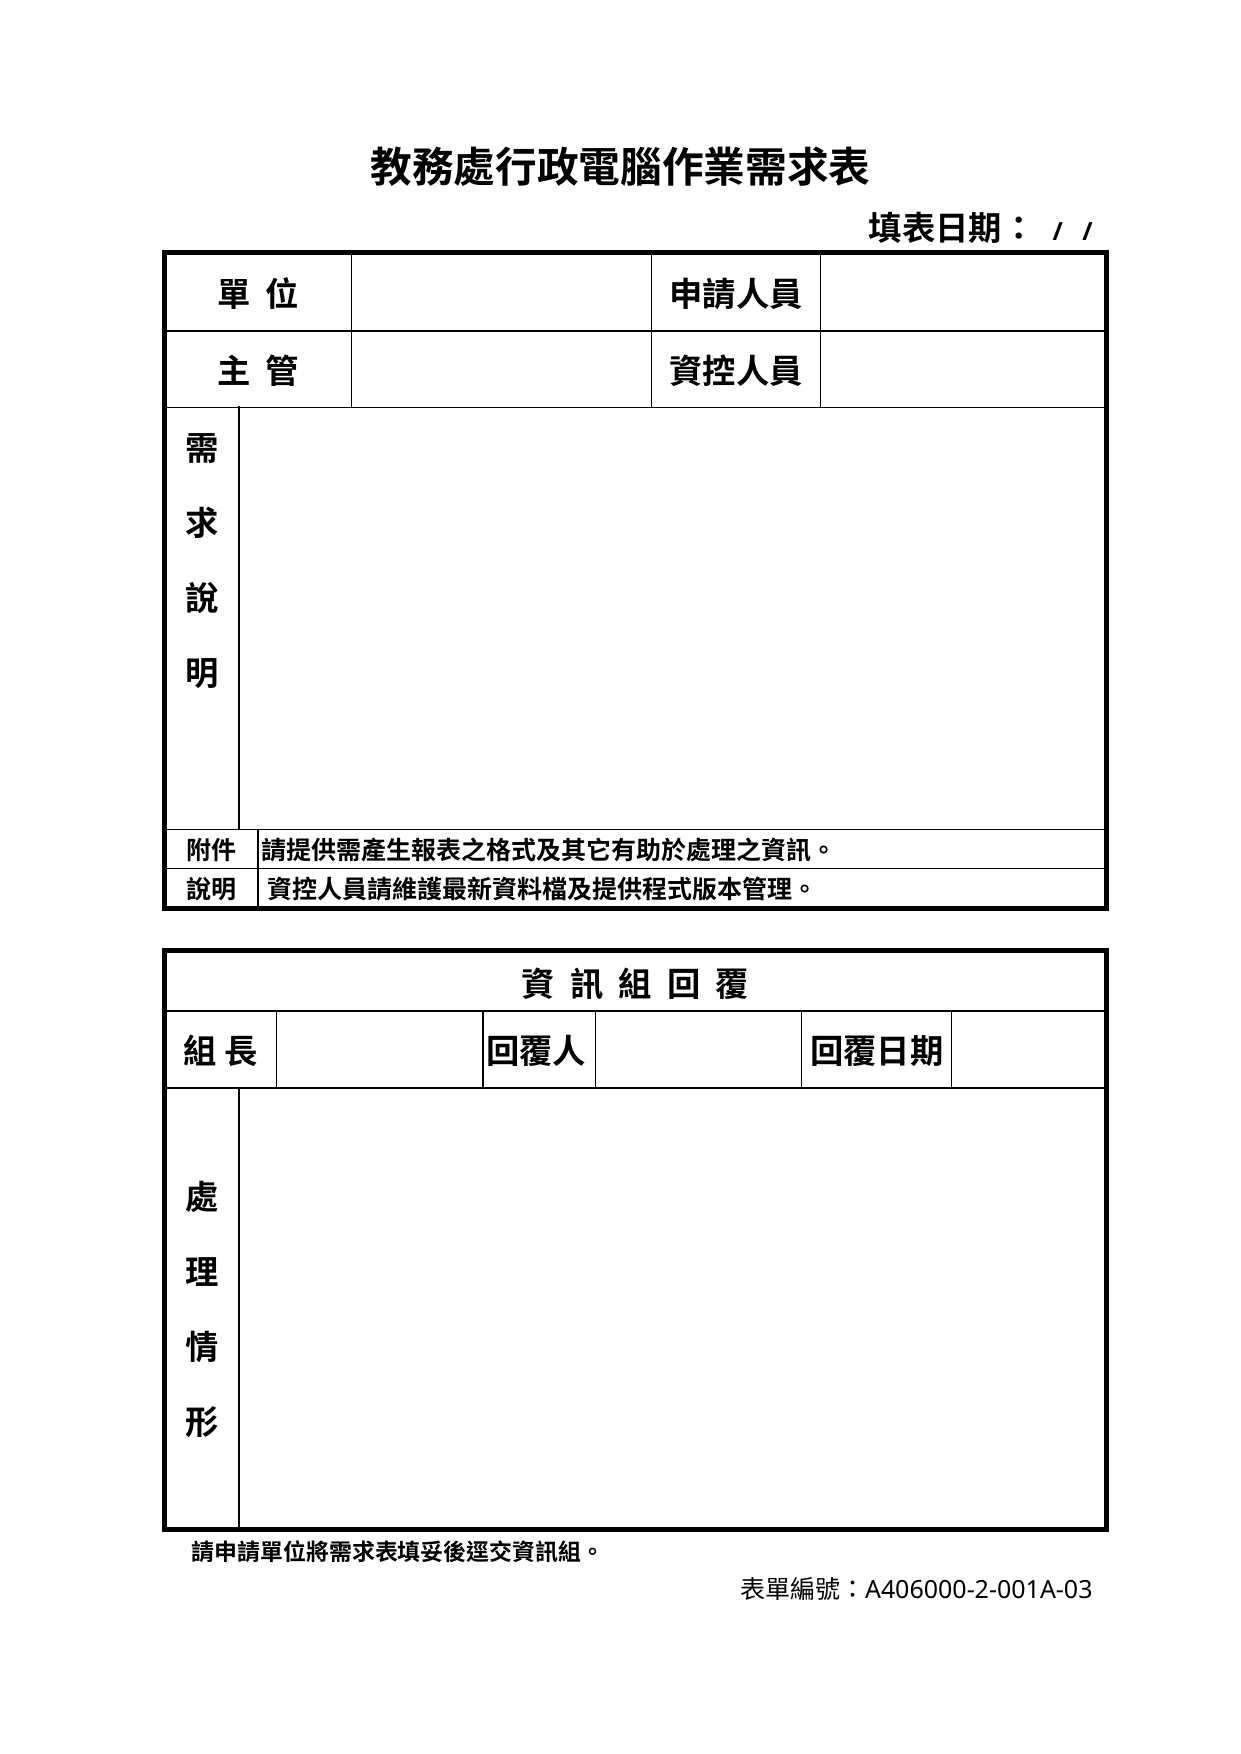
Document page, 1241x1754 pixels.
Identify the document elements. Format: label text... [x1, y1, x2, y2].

table_cell [240, 1089, 1104, 1527]
table_cell [352, 332, 651, 406]
table_cell [821, 332, 1104, 406]
table_cell [277, 1012, 482, 1087]
table_cell 回覆日期 [802, 1012, 951, 1087]
text 填表日期： / / [148, 202, 1092, 250]
table_cell [596, 1012, 801, 1087]
table_cell 請提供需產生報表之格式及其它有助於處理之資訊。 [259, 830, 1104, 868]
table_header 單 位 [167, 255, 351, 330]
text 表單編號：A406000-2-001A-03 [198, 1569, 1092, 1606]
table_cell 資控人員請維護最新資料檔及提供程式版本管理。 [259, 869, 1104, 906]
table_cell 組 長 [167, 1012, 276, 1087]
table_cell 需 求 說 明 [167, 408, 238, 828]
table_cell 回覆人 [484, 1012, 595, 1087]
table_header [352, 255, 651, 330]
text 請申請單位將需求表填妥後逕交資訊組。 [148, 1531, 1092, 1569]
text 教務處行政電腦作業需求表 [148, 127, 1092, 202]
table_cell 處 理 情 形 [167, 1089, 238, 1527]
table_cell [952, 1012, 1104, 1087]
table_cell 資控人員 [652, 332, 820, 406]
table_cell 主 管 [167, 332, 351, 406]
table_cell 附件 [167, 830, 257, 868]
table_header 申請人員 [652, 255, 820, 330]
table_cell [240, 408, 1104, 828]
table_cell 說明 [167, 869, 257, 906]
table_header 資 訊 組 回 覆 [167, 953, 1104, 1010]
table_header [821, 255, 1104, 330]
